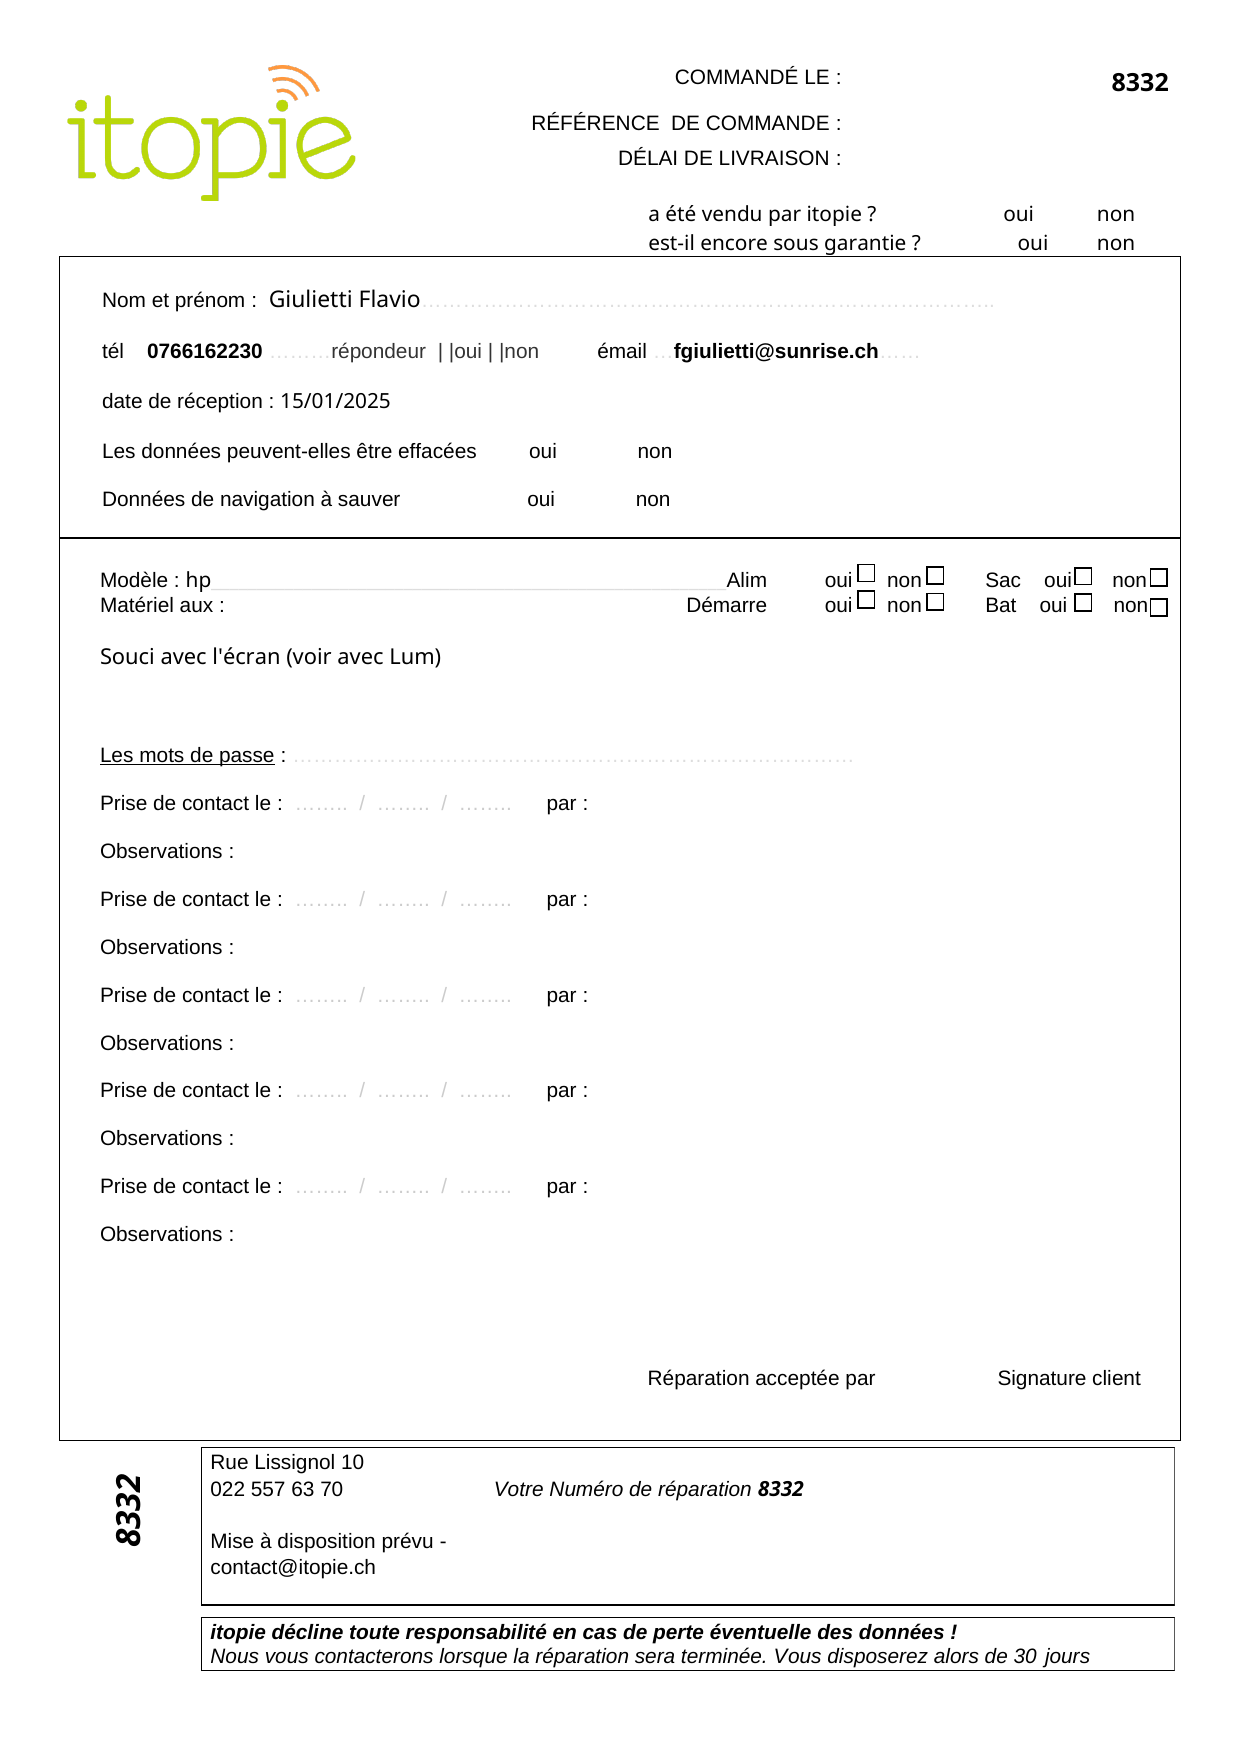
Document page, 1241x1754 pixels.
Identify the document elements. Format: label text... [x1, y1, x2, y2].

text tél 0766162230 ………répondeur | |oui | |non émail …fgiulietti@sunrise.ch…… [60, 335, 1180, 362]
table_header 8332 [847, 59, 1180, 104]
text Modèle : hp Alim oui non Sac oui non [879, 562, 925, 590]
text Réparation acceptée par Signature client [60, 1363, 1180, 1390]
text a été vendu par itopie ? oui non [59, 199, 1181, 228]
text Observations : [60, 1219, 1180, 1246]
text Observations : [60, 836, 1180, 863]
text Observations : [60, 1123, 1180, 1150]
table_cell itopie décline toute responsabilité en cas de perte éventuelle des données ! Nous vous contacterons lorsque la réparation sera terminée. Vous disposerez alors de 30 jours [195, 1611, 1180, 1677]
text Matériel aux : Démarre oui non Bat oui non [60, 590, 1180, 617]
text Observations : [60, 1027, 1180, 1054]
text Prise de contact le : …….. / …….. / …….. par : [60, 788, 1180, 815]
text Souci avec l'écran (voir avec Lum) [60, 638, 1180, 671]
text Prise de contact le : …….. / …….. / …….. par : [60, 979, 1180, 1006]
text Données de navigation à sauver oui non [60, 484, 1180, 511]
text Prise de contact le : …….. / …….. / …….. par : [60, 1075, 1180, 1102]
text Modèle : hp Alim oui non Sac oui non [948, 562, 1180, 590]
table_header COMMANDÉ LE : [490, 59, 847, 104]
text Observations : [60, 931, 1180, 958]
text Prise de contact le : …….. / …….. / …….. par : [60, 1171, 1180, 1198]
text Les mots de passe : ……………………………………………………………………… [60, 740, 1180, 767]
text Les données peuvent-elles être effacées oui non [60, 436, 1180, 463]
text Prise de contact le : …….. / …….. / …….. par : [60, 883, 1180, 911]
picture [67, 65, 356, 201]
table_cell [847, 140, 1180, 175]
text Modèle : hp Alim oui non Sac oui non [60, 562, 856, 590]
text est-il encore sous garantie ? oui non [59, 228, 1181, 256]
text Nom et prénom : Giulietti Flavio……………………………………………………………………….. [60, 280, 1180, 314]
table_cell RÉFÉRENCE DE COMMANDE : [490, 105, 847, 140]
table_header Rue Lissignol 10 022 557 63 70 Votre Numéro de réparation 8332 Mise à disposition prévu - contact@itopie.ch [195, 1441, 1180, 1611]
table_cell [847, 105, 1180, 140]
table_cell DÉLAI DE LIVRAISON : [490, 140, 847, 175]
text date de réception : 15/01/2025 [60, 383, 1180, 415]
table_header 8332 [59, 1441, 195, 1677]
